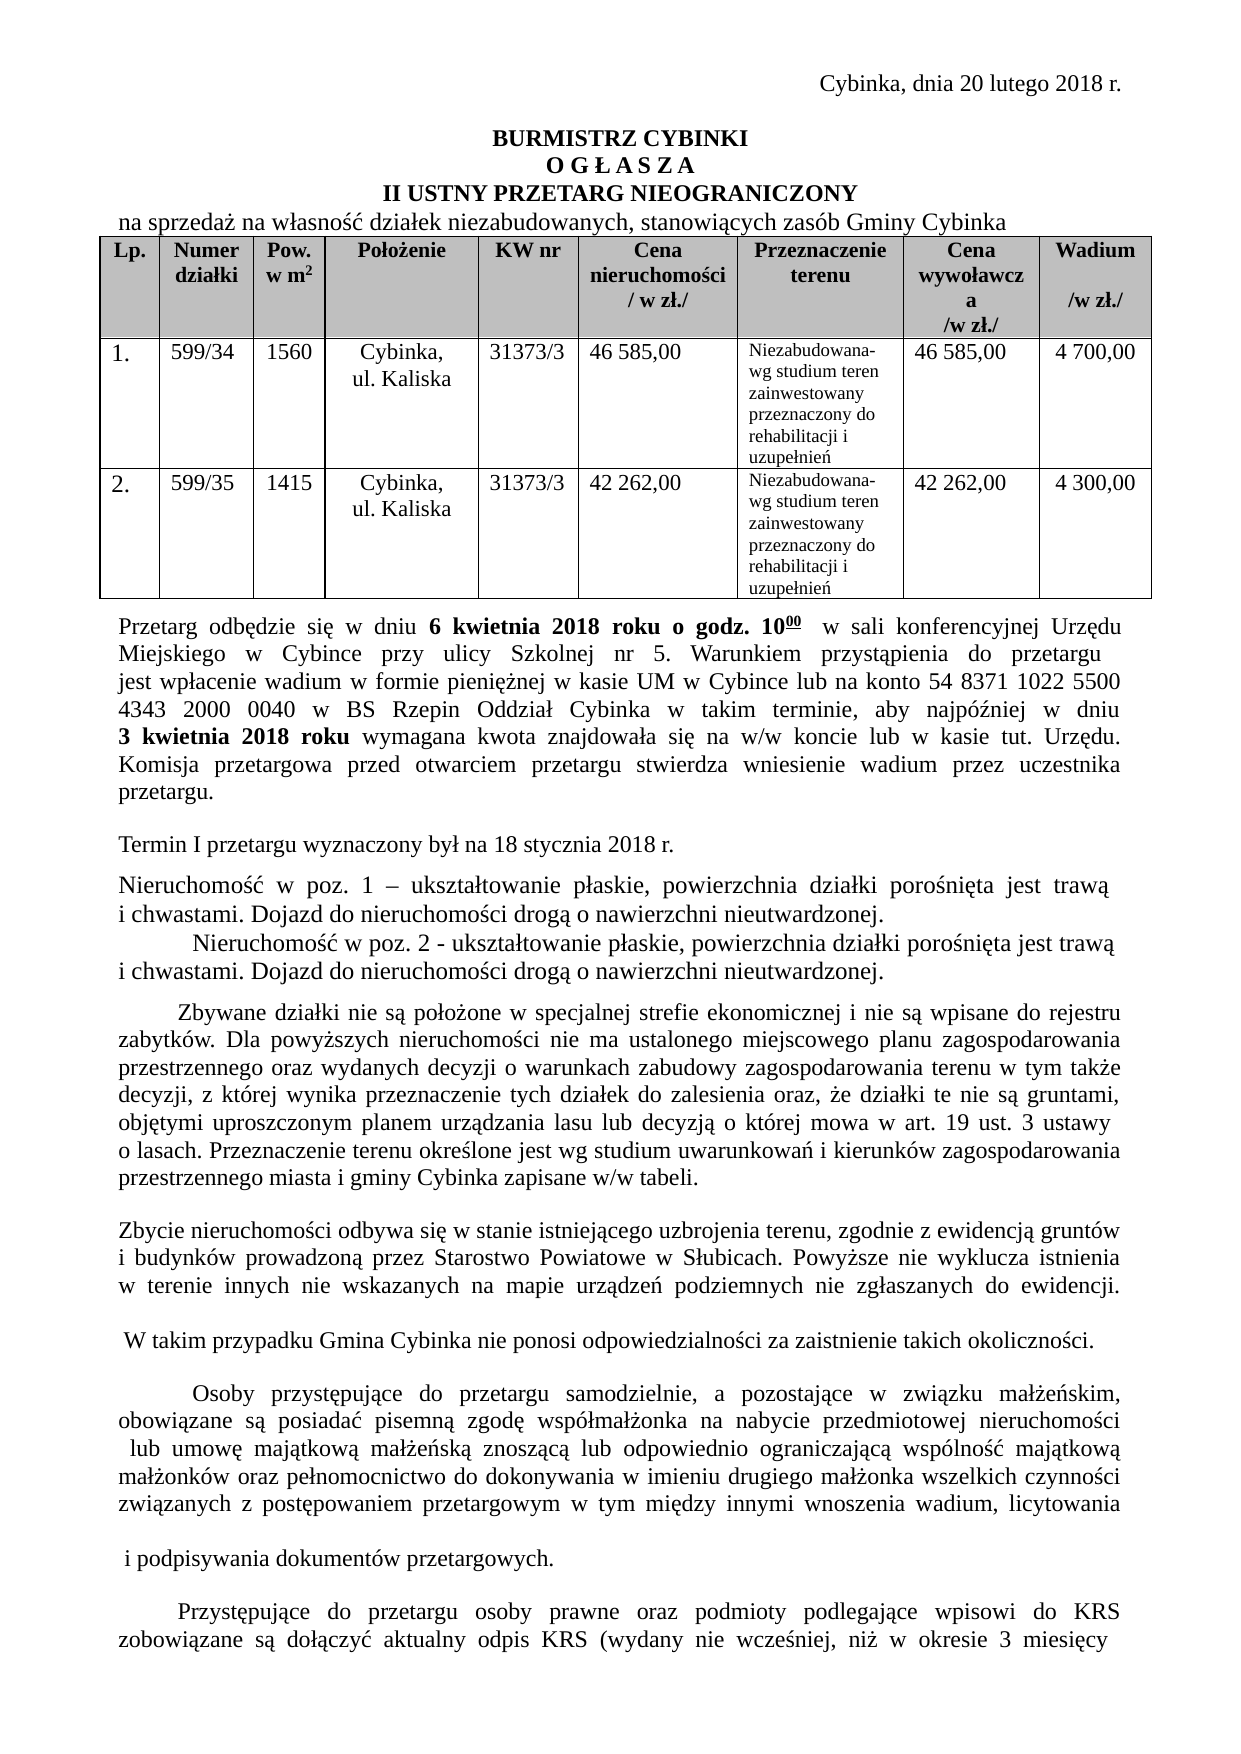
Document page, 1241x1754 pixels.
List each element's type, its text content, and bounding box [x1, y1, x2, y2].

table_cell 599/34 [160, 339, 253, 468]
list Przetarg odbędzie się w dniu 6 kwietnia 2018 roku o godz. 1000 w sali konferencyjnej Urzędu Miejskiego w Cybince przy ulicy Szkolnej nr 5. Warunkiem przystąpienia do przetargu jest wpłacenie wadium w formie pieniężnej w kasie UM w Cybince lub na konto 54 8371 1022 5500 4343 2000 0040 w BS Rzepin Oddział Cybinka w takim terminie, aby najpóźniej w dniu 3 kwietnia 2018 roku wymagana kwota znajdowała się na w/w koncie lub w kasie tut. Urzędu. Komisja przetargowa przed otwarciem przetargu stwierdza wniesienie wadium przez uczestnika przetargu. [118, 612, 1122, 805]
text BURMISTRZ CYBINKI [118, 124, 1122, 152]
table_cell 46 585,00 [904, 339, 1039, 468]
text O G Ł A S Z A [118, 152, 1122, 179]
table_cell 2. [101, 469, 159, 598]
list Osoby przystępujące do przetargu samodzielnie, a pozostające w związku małżeńskim, obowiązane są posiadać pisemną zgodę współmałżonka na nabycie przedmiotowej nieruchomości lub umowę majątkową małżeńską znoszącą lub odpowiednio ograniczającą wspólność majątkową małżonków oraz pełnomocnictwo do dokonywania w imieniu drugiego małżonka wszelkich czynności związanych z postępowaniem przetargowym w tym między innymi wnoszenia wadium, licytowania i podpisywania dokumentów przetargowych. [118, 1379, 1122, 1572]
text Cybinka, dnia 20 lutego 2018 r. [118, 69, 1122, 96]
table_cell 46 585,00 [579, 339, 737, 468]
table_header Numer działki [160, 237, 253, 337]
table_cell 42 262,00 [904, 469, 1039, 598]
table_header KW nr [479, 237, 578, 337]
text II USTNY PRZETARG NIEOGRANICZONY [118, 179, 1122, 207]
table_header Lp. [101, 237, 159, 337]
table_cell Cybinka, ul. Kaliska [326, 339, 478, 468]
text na sprzedaż na własność działek niezabudowanych, stanowiących zasób Gminy Cybinka [118, 207, 1122, 236]
table_header Cena nieruchomości / w zł./ [579, 237, 737, 337]
table_cell 1560 [254, 339, 324, 468]
table_cell 4 300,00 [1040, 469, 1151, 598]
table_cell 1415 [254, 469, 324, 598]
table_header Cena wywoławcza /w zł./ [904, 237, 1039, 337]
table_header Przeznaczenie terenu [738, 237, 903, 337]
list Zbycie nieruchomości odbywa się w stanie istniejącego uzbrojenia terenu, zgodnie z ewidencją gruntów i budynków prowadzoną przez Starostwo Powiatowe w Słubicach. Powyższe nie wyklucza istnienia w terenie innych nie wskazanych na mapie urządzeń podziemnych nie zgłaszanych do ewidencji. W takim przypadku Gmina Cybinka nie ponosi odpowiedzialności za zaistnienie takich okoliczności. [118, 1216, 1122, 1354]
table_cell 42 262,00 [579, 469, 737, 598]
list Zbywane działki nie są położone w specjalnej strefie ekonomicznej i nie są wpisane do rejestru zabytków. Dla powyższych nieruchomości nie ma ustalonego miejscowego planu zagospodarowania przestrzennego oraz wydanych decyzji o warunkach zabudowy zagospodarowania terenu w tym także decyzji, z której wynika przeznaczenie tych działek do zalesienia oraz, że działki te nie są gruntami, objętymi uproszczonym planem urządzania lasu lub decyzją o której mowa w art. 19 ust. 3 ustawy o lasach. Przeznaczenie terenu określone jest wg studium uwarunkowań i kierunków zagospodarowania przestrzennego miasta i gminy Cybinka zapisane w/w tabeli. [118, 998, 1122, 1191]
list Nieruchomość w poz. 2 - ukształtowanie płaskie, powierzchnia działki porośnięta jest trawą i chwastami. Dojazd do nieruchomości drogą o nawierzchni nieutwardzonej. [118, 928, 1122, 985]
table_cell Niezabudowana-wg studium teren zainwestowany przeznaczony do rehabilitacji i uzupełnień [738, 469, 903, 598]
table_cell 31373/3 [479, 469, 578, 598]
table_cell 1. [101, 339, 159, 468]
table_header Wadium /w zł./ [1040, 237, 1151, 337]
list Termin I przetargu wyznaczony był na 18 stycznia 2018 r. [118, 830, 1122, 858]
table_cell 599/35 [160, 469, 253, 598]
list Nieruchomość w poz. 1 – ukształtowanie płaskie, powierzchnia działki porośnięta jest trawą i chwastami. Dojazd do nieruchomości drogą o nawierzchni nieutwardzonej. [118, 870, 1122, 928]
table_cell Cybinka, ul. Kaliska [326, 469, 478, 598]
table_header Pow. w m2 [254, 237, 324, 337]
table_header Położenie [326, 237, 478, 337]
table_cell 4 700,00 [1040, 339, 1151, 468]
table_cell Niezabudowana-wg studium teren zainwestowany przeznaczony do rehabilitacji i uzupełnień [738, 339, 903, 468]
table_cell 31373/3 [479, 339, 578, 468]
list Przystępujące do przetargu osoby prawne oraz podmioty podlegające wpisowi do KRS zobowiązane są dołączyć aktualny odpis KRS (wydany nie wcześniej, niż w okresie 3 miesięcy [118, 1597, 1122, 1652]
